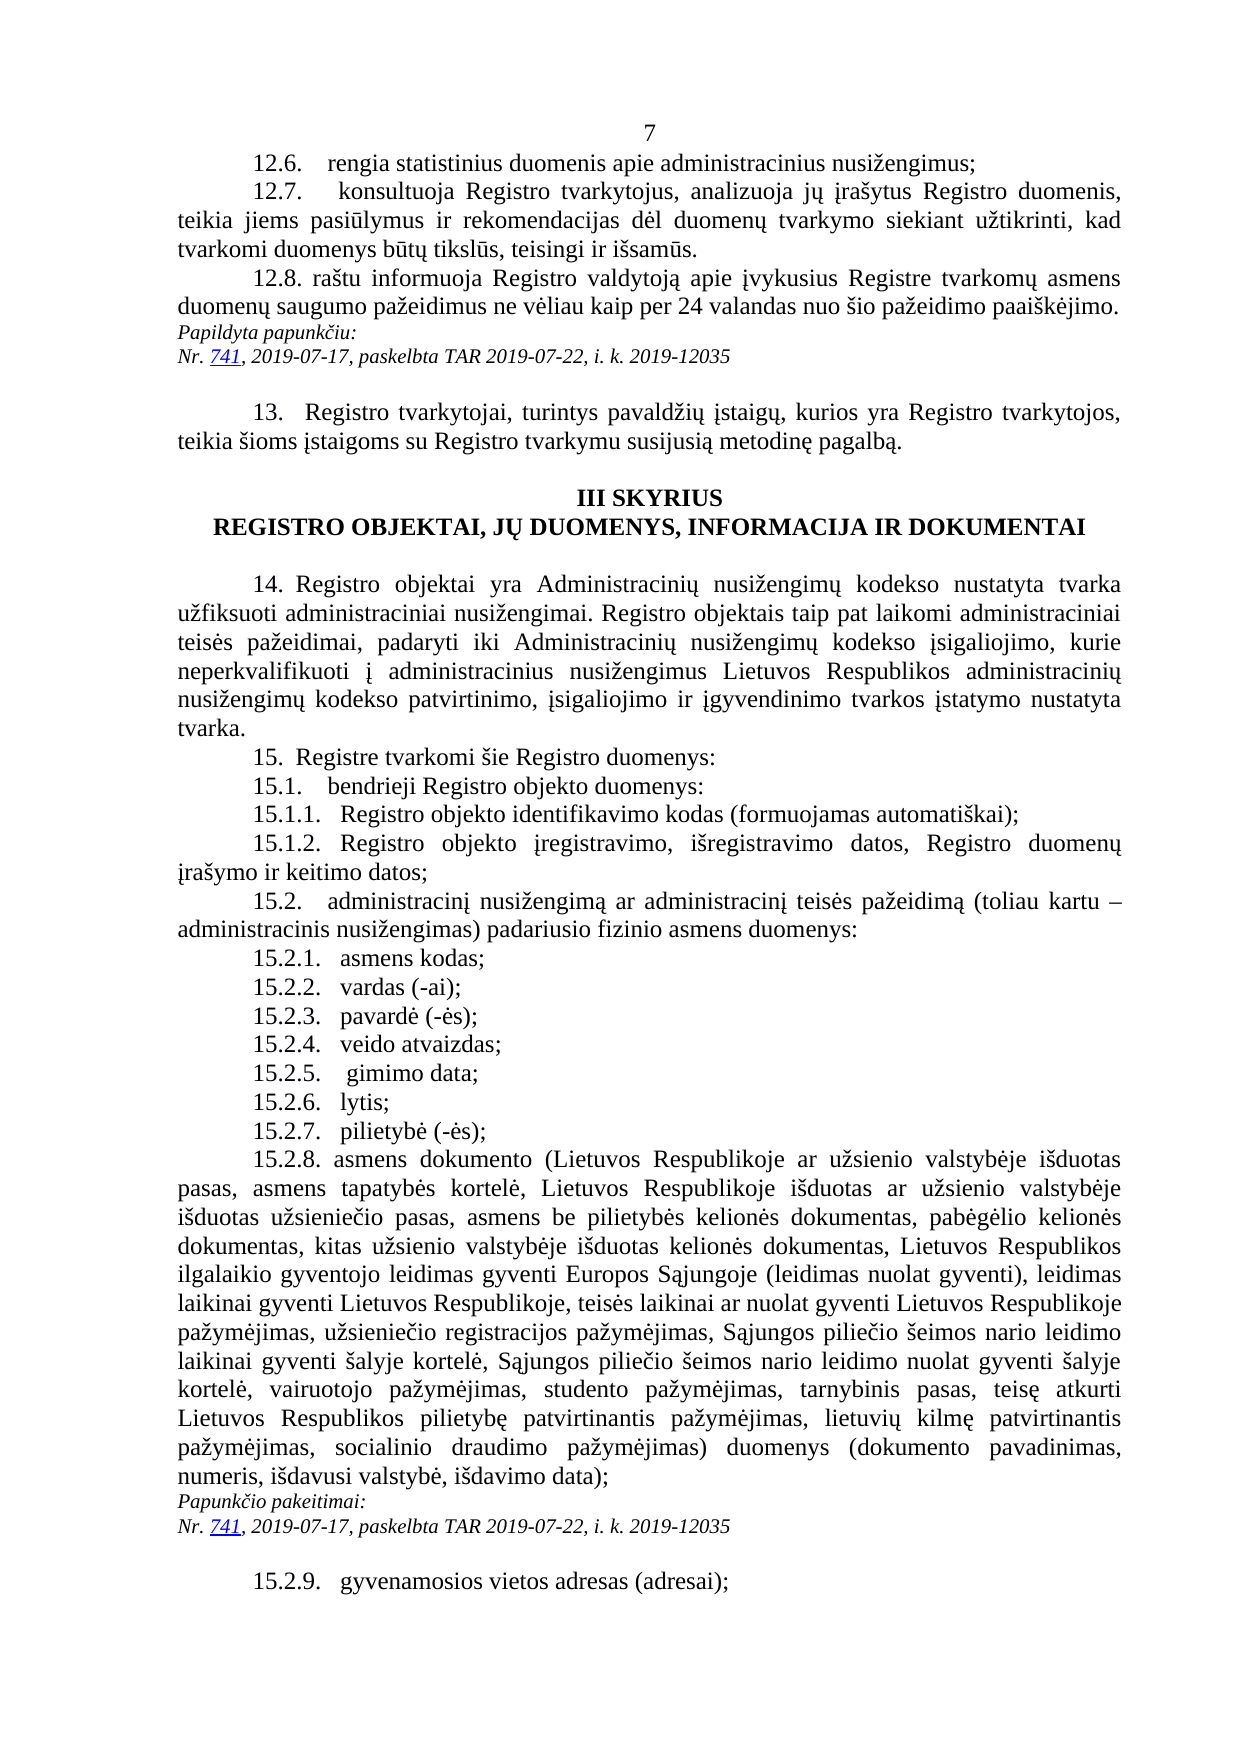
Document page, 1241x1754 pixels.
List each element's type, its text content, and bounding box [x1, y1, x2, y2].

text Papunkčio pakeitimai: [177, 1489, 1122, 1513]
text 15.2.3. pavardė (-ės); [177, 1001, 1122, 1029]
text 15.1.2. Registro objekto įregistravimo, išregistravimo datos, Registro duomenų įrašymo ir keitimo datos; [177, 828, 1122, 886]
text 15.1.1. Registro objekto identifikavimo kodas (formuojamas automatiškai); [177, 799, 1122, 828]
text 12.6. rengia statistinius duomenis apie administracinius nusižengimus; [177, 148, 1122, 176]
text 15.2.6. lytis; [177, 1087, 1122, 1116]
text 15.2.7. pilietybė (-ės); [177, 1116, 1122, 1144]
text 15.2.2. vardas (-ai); [177, 972, 1122, 1001]
text Papildyta papunkčiu: [177, 320, 1122, 344]
text REGISTRO OBJEKTAI, JŲ DUOMENYS, INFORMACIJA IR DOKUMENTAI [177, 512, 1122, 541]
text 12.8. raštu informuoja Registro valdytoją apie įvykusius Registre tvarkomų asmens duomenų saugumo pažeidimus ne vėliau kaip per 24 valandas nuo šio pažeidimo paaiškėjimo. [177, 263, 1122, 320]
text 15.2.1. asmens kodas; [177, 943, 1122, 972]
text III SKYRIUS [177, 483, 1122, 512]
text 15.2. administracinį nusižengimą ar administracinį teisės pažeidimą (toliau kartu – administracinis nusižengimas) padariusio fizinio asmens duomenys: [177, 886, 1122, 943]
text 15.2.8. asmens dokumento (Lietuvos Respublikoje ar užsienio valstybėje išduotas pasas, asmens tapatybės kortelė, Lietuvos Respublikoje išduotas ar užsienio valstybėje išduotas užsieniečio pasas, asmens be pilietybės kelionės dokumentas, pabėgėlio kelionės dokumentas, kitas užsienio valstybėje išduotas kelionės dokumentas, Lietuvos Respublikos ilgalaikio gyventojo leidimas gyventi Europos Sąjungoje (leidimas nuolat gyventi), leidimas laikinai gyventi Lietuvos Respublikoje, teisės laikinai ar nuolat gyventi Lietuvos Respublikoje pažymėjimas, užsieniečio registracijos pažymėjimas, Sąjungos piliečio šeimos nario leidimo laikinai gyventi šalyje kortelė, Sąjungos piliečio šeimos nario leidimo nuolat gyventi šalyje kortelė, vairuotojo pažymėjimas, studento pažymėjimas, tarnybinis pasas, teisę atkurti Lietuvos Respublikos pilietybę patvirtinantis pažymėjimas, lietuvių kilmę patvirtinantis pažymėjimas, socialinio draudimo pažymėjimas) duomenys (dokumento pavadinimas, numeris, išdavusi valstybė, išdavimo data); [177, 1144, 1122, 1489]
text 15. Registre tvarkomi šie Registro duomenys: [177, 742, 1122, 771]
text 15.2.5. gimimo data; [177, 1058, 1122, 1087]
text 12.7. konsultuoja Registro tvarkytojus, analizuoja jų įrašytus Registro duomenis, teikia jiems pasiūlymus ir rekomendacijas dėl duomenų tvarkymo siekiant užtikrinti, kad tvarkomi duomenys būtų tikslūs, teisingi ir išsamūs. [177, 176, 1122, 263]
text 13. Registro tvarkytojai, turintys pavaldžių įstaigų, kurios yra Registro tvarkytojos, teikia šioms įstaigoms su Registro tvarkymu susijusią metodinę pagalbą. [177, 397, 1122, 454]
text Nr. 741, 2019-07-17, paskelbta TAR 2019-07-22, i. k. 2019-12035 [177, 344, 1122, 368]
text Nr. 741, 2019-07-17, paskelbta TAR 2019-07-22, i. k. 2019-12035 [177, 1513, 1122, 1538]
text 15.2.4. veido atvaizdas; [177, 1029, 1122, 1058]
text 15.2.9. gyvenamosios vietos adresas (adresai); [177, 1566, 1122, 1595]
text 14. Registro objektai yra Administracinių nusižengimų kodekso nustatyta tvarka užfiksuoti administraciniai nusižengimai. Registro objektais taip pat laikomi administraciniai teisės pažeidimai, padaryti iki Administracinių nusižengimų kodekso įsigaliojimo, kurie neperkvalifikuoti į administracinius nusižengimus Lietuvos Respublikos administracinių nusižengimų kodekso patvirtinimo, įsigaliojimo ir įgyvendinimo tvarkos įstatymo nustatyta tvarka. [177, 569, 1122, 742]
text 15.1. bendrieji Registro objekto duomenys: [177, 771, 1122, 799]
